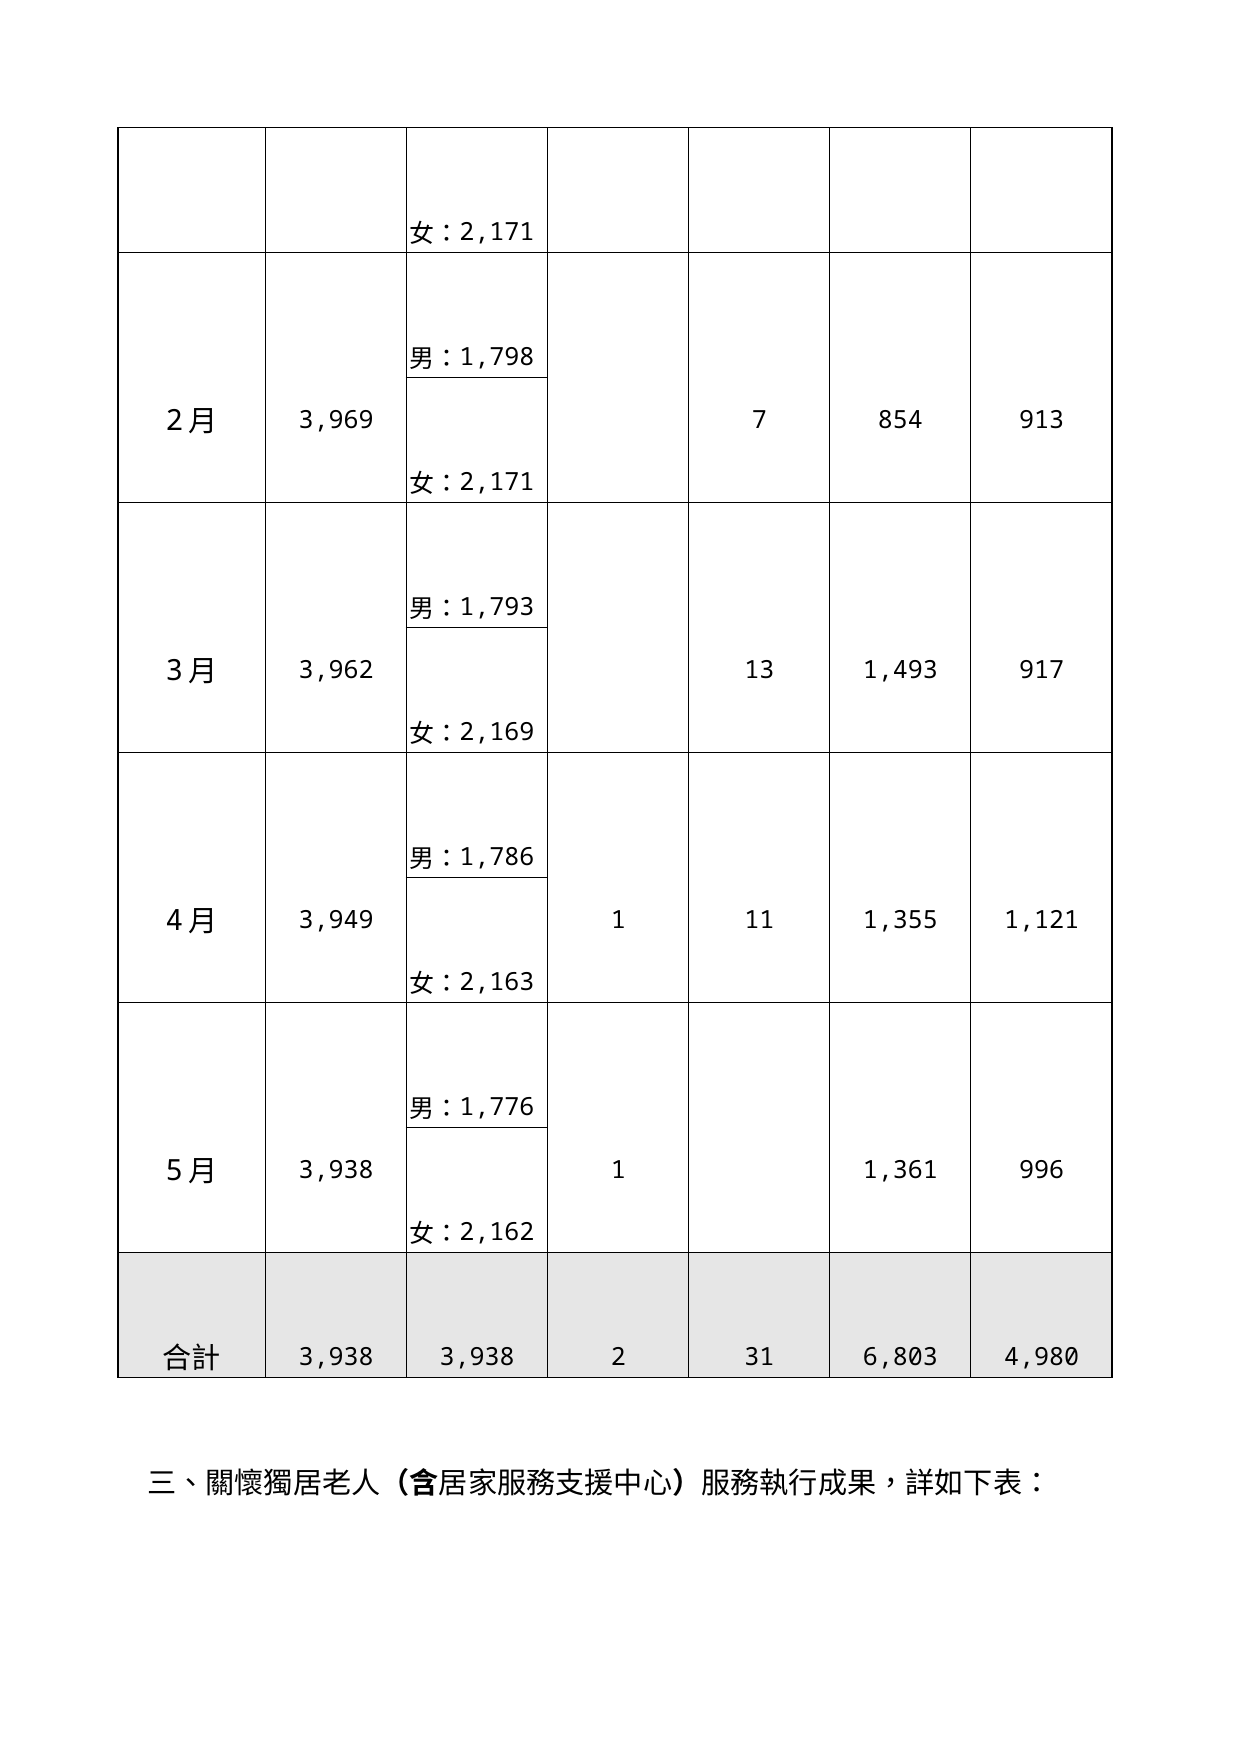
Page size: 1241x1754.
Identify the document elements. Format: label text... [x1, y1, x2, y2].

table_cell [689, 128, 829, 252]
table_cell [830, 128, 970, 252]
table_cell 男：1,776 [407, 1003, 547, 1127]
table_cell 1 [548, 753, 688, 1002]
table_cell 7 [689, 253, 829, 502]
table_cell 854 [830, 253, 970, 502]
table_cell 3,938 [266, 1253, 406, 1377]
table_cell 男：1,798 [407, 253, 547, 377]
table_cell 5月 [119, 1003, 265, 1252]
table_cell 女：2,169 [407, 628, 547, 752]
table_cell 女：2,163 [407, 878, 547, 1002]
table_cell 3,969 [266, 253, 406, 502]
table_cell 13 [689, 503, 829, 752]
table_cell 1,121 [971, 753, 1111, 1002]
table_cell 3,938 [266, 1003, 406, 1252]
table_cell [266, 128, 406, 252]
table_cell 913 [971, 253, 1111, 502]
table_cell [548, 128, 688, 252]
table_cell 女：2,171 [407, 378, 547, 502]
table_cell 男：1,793 [407, 503, 547, 627]
table_cell 2月 [119, 253, 265, 502]
table_cell 2 [548, 1253, 688, 1377]
table_cell [971, 128, 1111, 252]
table_cell 3,962 [266, 503, 406, 752]
table_cell [548, 503, 688, 752]
table_cell 4,980 [971, 1253, 1111, 1377]
table_cell 31 [689, 1253, 829, 1377]
table_cell 1,361 [830, 1003, 970, 1252]
table_cell [119, 128, 265, 252]
table_cell 合計 [119, 1253, 265, 1377]
table_cell 3,949 [266, 753, 406, 1002]
text 三、關懷獨居老人（含居家服務支援中心）服務執行成果，詳如下表： [147, 1439, 1122, 1502]
table_cell [548, 253, 688, 502]
table_cell 1 [548, 1003, 688, 1252]
table_cell 男：1,786 [407, 753, 547, 877]
table_cell [689, 1003, 829, 1252]
table_cell 1,355 [830, 753, 970, 1002]
table_cell 996 [971, 1003, 1111, 1252]
table_cell 4月 [119, 753, 265, 1002]
table_cell 11 [689, 753, 829, 1002]
table_cell 3月 [119, 503, 265, 752]
table_cell 女：2,171 [407, 128, 547, 252]
table_cell 3,938 [407, 1253, 547, 1377]
table_cell 6,803 [830, 1253, 970, 1377]
table_cell 女：2,162 [407, 1128, 547, 1252]
table_cell 1,493 [830, 503, 970, 752]
table_cell 917 [971, 503, 1111, 752]
